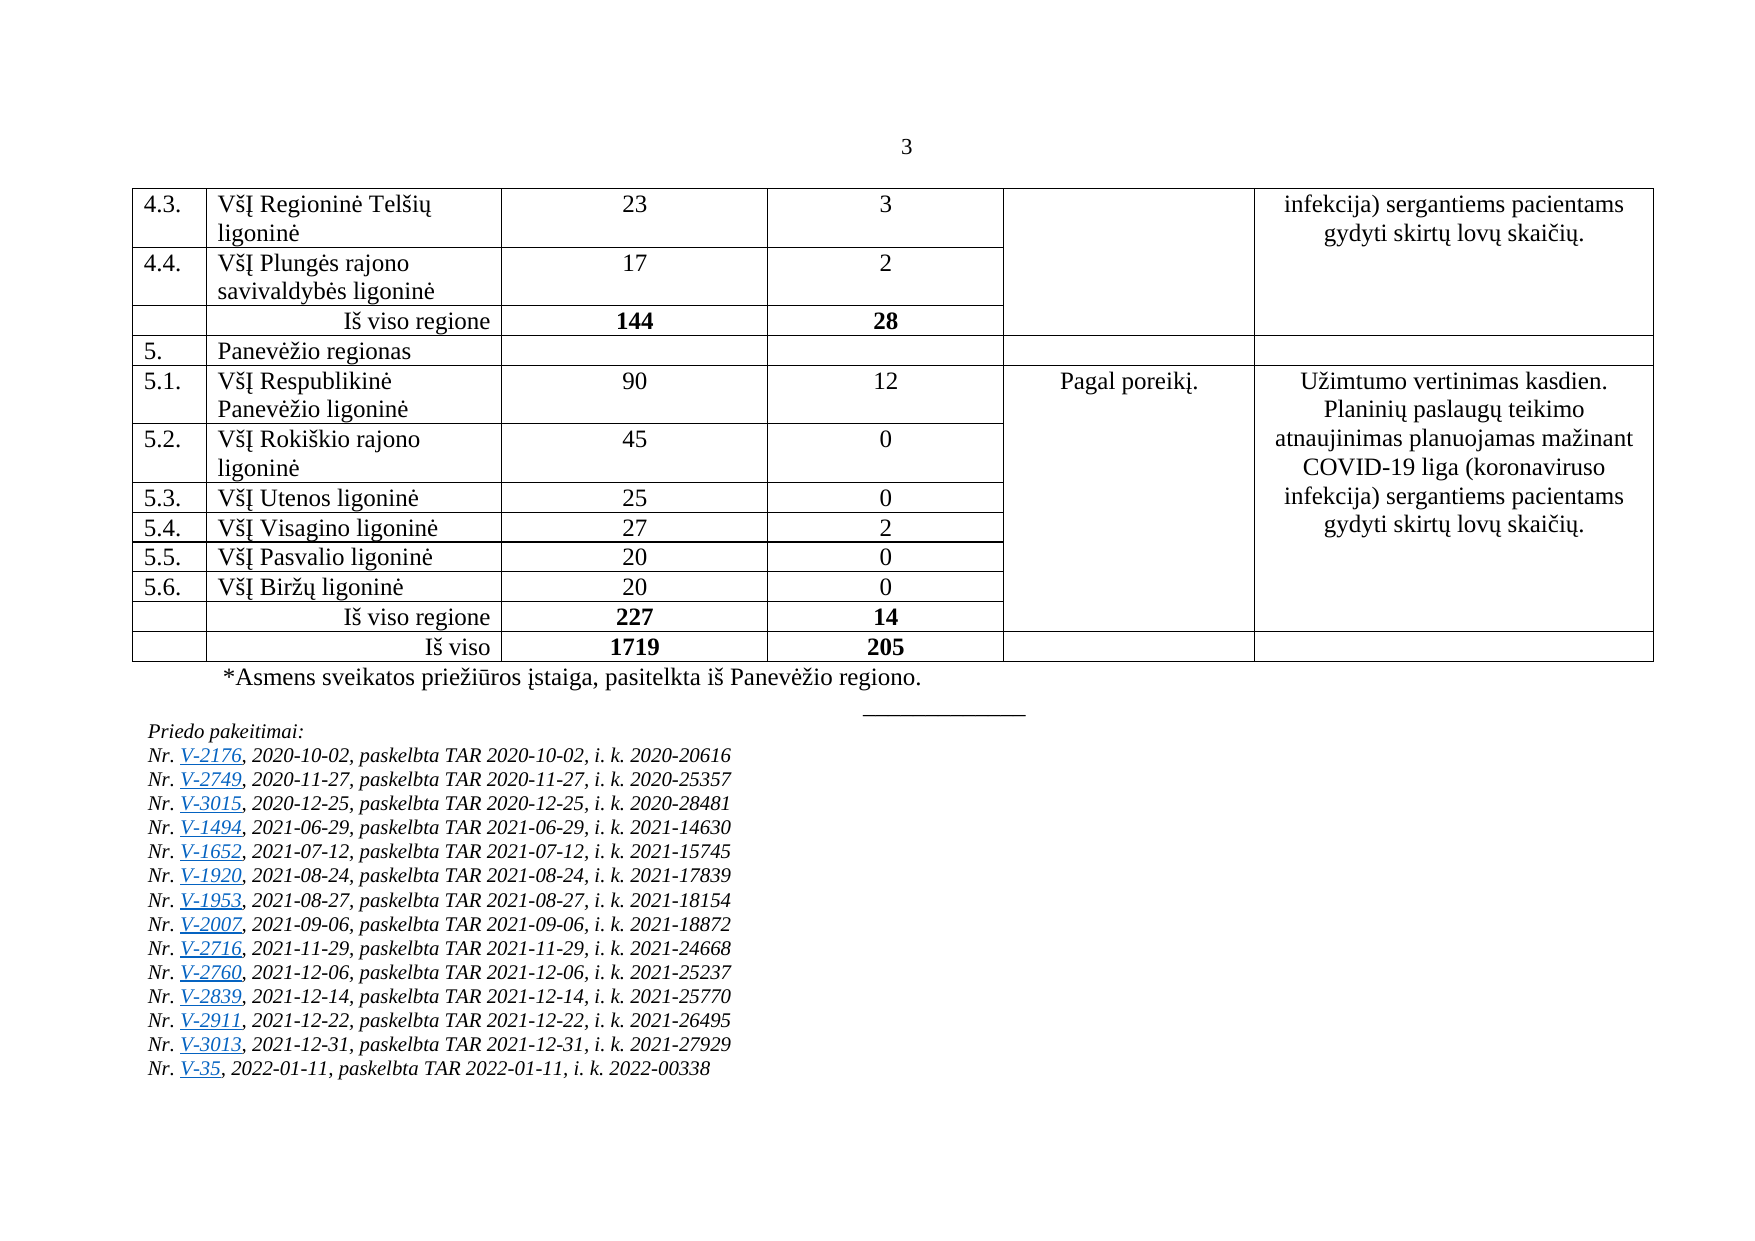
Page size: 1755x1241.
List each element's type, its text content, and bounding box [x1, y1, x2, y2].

text Nr. V-2839, 2021-12-14, paskelbta TAR 2021-12-14, i. k. 2021-25770 [148, 984, 1665, 1008]
text Nr. V-2911, 2021-12-22, paskelbta TAR 2021-12-22, i. k. 2021-26495 [148, 1008, 1665, 1032]
table_cell 5.4. [133, 513, 206, 541]
table_cell 0 [768, 483, 1003, 512]
table_cell 14 [768, 602, 1003, 631]
table_cell VšĮ Rokiškio rajono ligoninė [207, 424, 501, 482]
text Nr. V-3015, 2020-12-25, paskelbta TAR 2020-12-25, i. k. 2020-28481 [148, 791, 1665, 815]
text _____________ [223, 690, 1665, 719]
table_cell VšĮ Visagino ligoninė [207, 513, 501, 541]
table_cell Iš viso [207, 632, 501, 661]
table_cell 1719 [502, 632, 767, 661]
table_cell 205 [768, 632, 1003, 661]
table_cell VšĮ Utenos ligoninė [207, 483, 501, 512]
table_cell 5.2. [133, 424, 206, 482]
table_cell 5.3. [133, 483, 206, 512]
table_cell 20 [502, 543, 767, 571]
table_cell 5.6. [133, 572, 206, 601]
table_cell [502, 336, 767, 365]
table_cell VšĮ Plungės rajono savivaldybės ligoninė [207, 248, 501, 305]
table_cell VšĮ Pasvalio ligoninė [207, 543, 501, 571]
table_cell [768, 336, 1003, 365]
text Nr. V-2749, 2020-11-27, paskelbta TAR 2020-11-27, i. k. 2020-25357 [148, 767, 1665, 791]
table_cell 20 [502, 572, 767, 601]
text Nr. V-35, 2022-01-11, paskelbta TAR 2022-01-11, i. k. 2022-00338 [148, 1056, 1665, 1080]
table_cell Iš viso regione [207, 306, 501, 335]
text Nr. V-2760, 2021-12-06, paskelbta TAR 2021-12-06, i. k. 2021-25237 [148, 960, 1665, 984]
text Nr. V-3013, 2021-12-31, paskelbta TAR 2021-12-31, i. k. 2021-27929 [148, 1032, 1665, 1056]
text Nr. V-2007, 2021-09-06, paskelbta TAR 2021-09-06, i. k. 2021-18872 [148, 912, 1665, 936]
table_cell 4.4. [133, 248, 206, 305]
table_cell 90 [502, 366, 767, 423]
text Nr. V-1953, 2021-08-27, paskelbta TAR 2021-08-27, i. k. 2021-18154 [148, 887, 1665, 912]
table_cell [1004, 336, 1254, 365]
table_cell [1004, 189, 1254, 335]
table_cell [1004, 632, 1254, 661]
table_cell 28 [768, 306, 1003, 335]
text Nr. V-2176, 2020-10-02, paskelbta TAR 2020-10-02, i. k. 2020-20616 [148, 743, 1665, 767]
text Nr. V-1494, 2021-06-29, paskelbta TAR 2021-06-29, i. k. 2021-14630 [148, 815, 1665, 839]
table_cell 227 [502, 602, 767, 631]
table_cell Pagal poreikį. [1004, 366, 1254, 631]
text Nr. V-1652, 2021-07-12, paskelbta TAR 2021-07-12, i. k. 2021-15745 [148, 839, 1665, 863]
table_cell [1255, 632, 1653, 661]
table_cell Panevėžio regionas [207, 336, 501, 365]
table_cell 0 [768, 572, 1003, 601]
table_cell 5.5. [133, 543, 206, 571]
table_cell 0 [768, 543, 1003, 571]
table_cell Užimtumo vertinimas kasdien. Planinių paslaugų teikimo atnaujinimas planuojamas mažinant COVID-19 liga (koronaviruso infekcija) sergantiems pacientams gydyti skirtų lovų skaičių. [1255, 366, 1653, 631]
text *Asmens sveikatos priežiūros įstaiga, pasitelkta iš Panevėžio regiono. [223, 662, 1665, 690]
table_cell 17 [502, 248, 767, 305]
table_cell 3 [768, 189, 1003, 247]
table_cell 12 [768, 366, 1003, 423]
table_cell VšĮ Regioninė Telšių ligoninė [207, 189, 501, 247]
table_cell 2 [768, 248, 1003, 305]
table_cell 25 [502, 483, 767, 512]
table_cell 23 [502, 189, 767, 247]
table_cell 5.1. [133, 366, 206, 423]
table_cell [133, 632, 206, 661]
table_cell VšĮ Respublikinė Panevėžio ligoninė [207, 366, 501, 423]
table_cell Iš viso regione [207, 602, 501, 631]
text Nr. V-2716, 2021-11-29, paskelbta TAR 2021-11-29, i. k. 2021-24668 [148, 936, 1665, 960]
text Nr. V-1920, 2021-08-24, paskelbta TAR 2021-08-24, i. k. 2021-17839 [148, 863, 1665, 887]
table_cell 0 [768, 424, 1003, 482]
table_cell VšĮ Biržų ligoninė [207, 572, 501, 601]
table_cell 45 [502, 424, 767, 482]
text Priedo pakeitimai: [148, 719, 1665, 743]
table_cell [133, 602, 206, 631]
table_cell 144 [502, 306, 767, 335]
table_cell 2 [768, 513, 1003, 541]
table_cell [133, 306, 206, 335]
table_cell [1255, 336, 1653, 365]
table_cell infekcija) sergantiems pacientams gydyti skirtų lovų skaičių. [1255, 189, 1653, 335]
table_cell 27 [502, 513, 767, 541]
table_cell 4.3. [133, 189, 206, 247]
table_cell 5. [133, 336, 206, 365]
